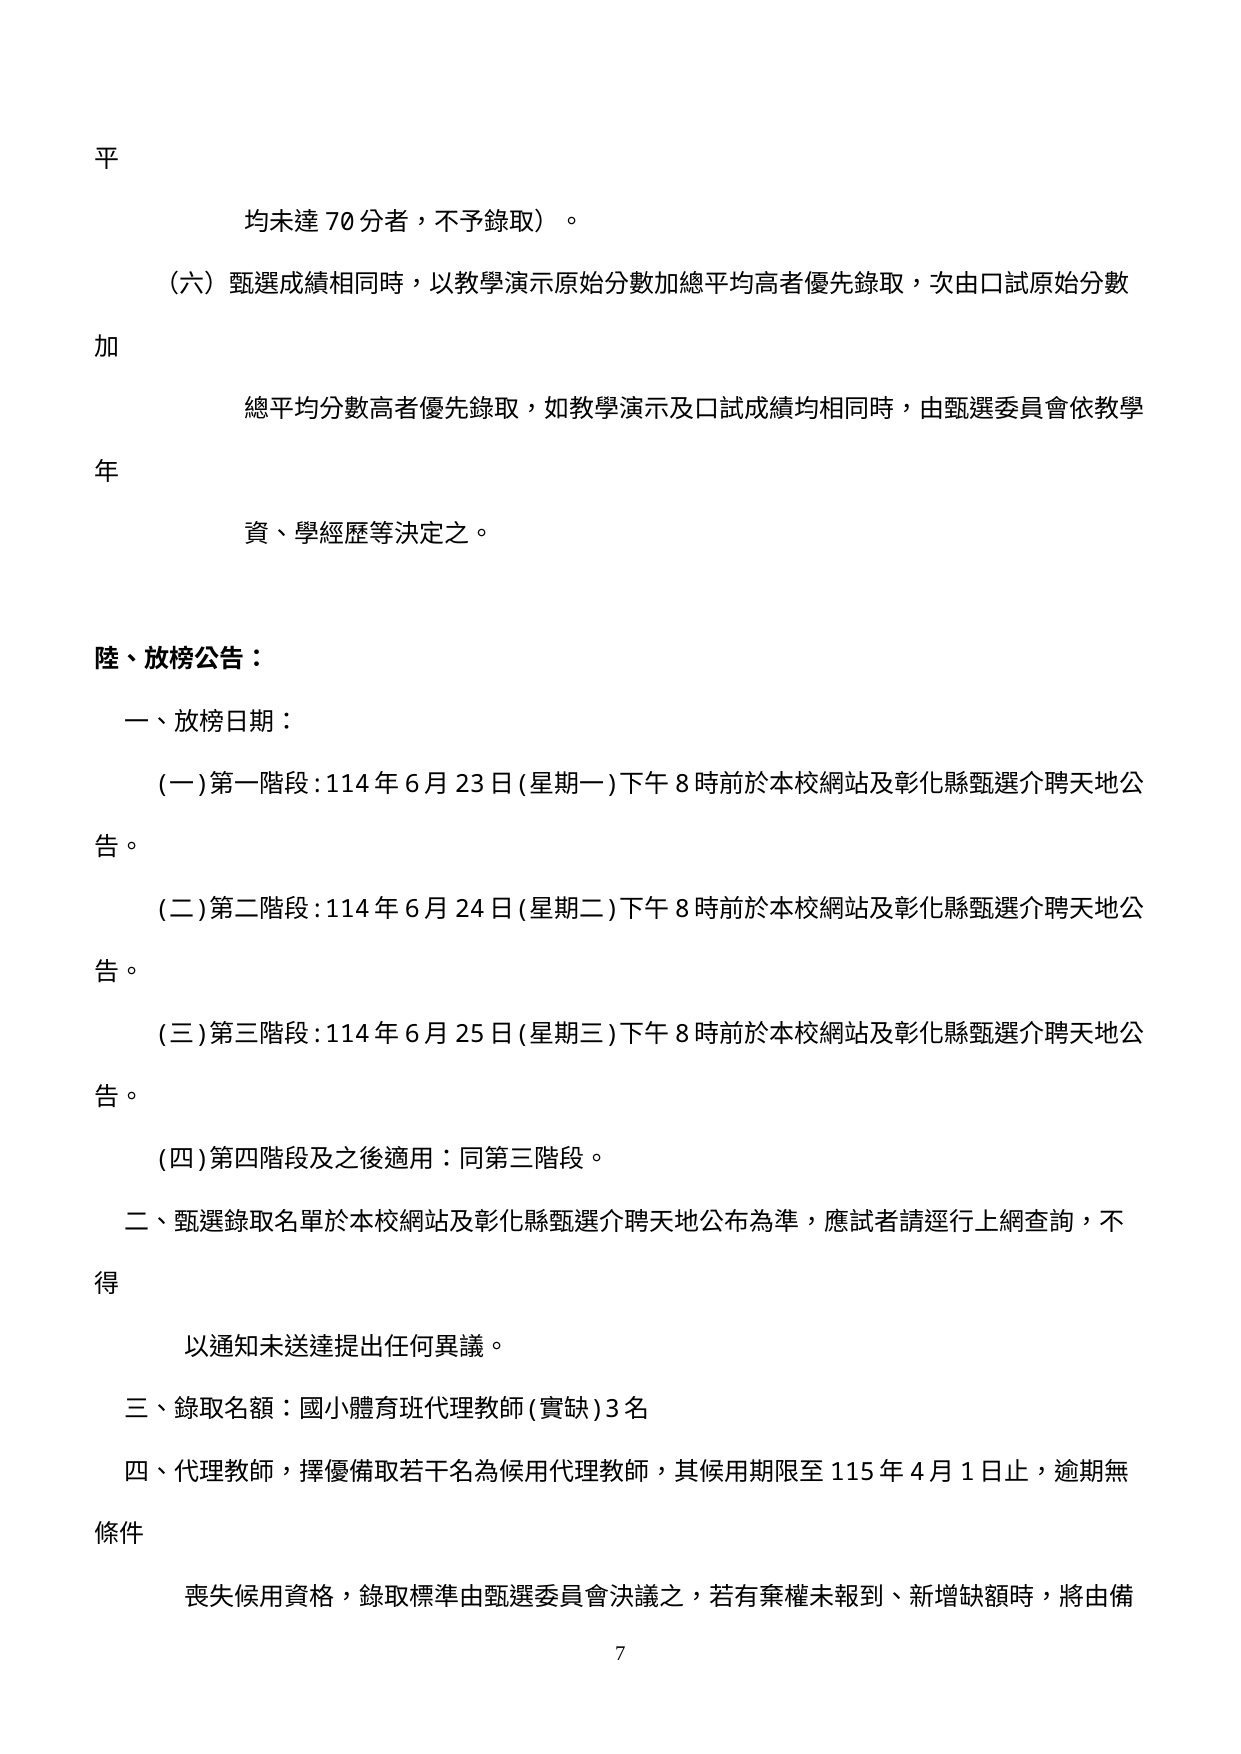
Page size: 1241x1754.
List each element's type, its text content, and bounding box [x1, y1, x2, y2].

text 平 [94, 115, 1146, 177]
text 陸、放榜公告： [94, 615, 1146, 677]
text 均未達70分者，不予錄取）。 [94, 177, 1146, 240]
text （六）甄選成績相同時，以教學演示原始分數加總平均高者優先錄取，次由口試原始分數加 [94, 240, 1146, 365]
text 二、甄選錄取名單於本校網站及彰化縣甄選介聘天地公布為準，應試者請逕行上網查詢，不得 [94, 1177, 1146, 1302]
text (二)第二階段:114年6月24日(星期二)下午8時前於本校網站及彰化縣甄選介聘天地公告。 [94, 865, 1146, 990]
text 以通知未送達提出任何異議。 [94, 1302, 1146, 1365]
text 一、放榜日期： [94, 677, 1146, 740]
text 總平均分數高者優先錄取，如教學演示及口試成績均相同時，由甄選委員會依教學年 [94, 365, 1146, 490]
text (三)第三階段:114年6月25日(星期三)下午8時前於本校網站及彰化縣甄選介聘天地公告。 [94, 990, 1146, 1115]
text (四)第四階段及之後適用：同第三階段。 [94, 1115, 1146, 1177]
text 資、學經歷等決定之。 [94, 490, 1146, 552]
text 喪失候用資格，錄取標準由甄選委員會決議之，若有棄權未報到、新增缺額時，將由備 [94, 1552, 1146, 1615]
text 四、代理教師，擇優備取若干名為候用代理教師，其候用期限至115年4月1日止，逾期無條件 [94, 1427, 1146, 1552]
text 三、錄取名額：國小體育班代理教師(實缺)3名 [94, 1365, 1146, 1427]
text (一)第一階段:114年6月23日(星期一)下午8時前於本校網站及彰化縣甄選介聘天地公告。 [94, 740, 1146, 865]
